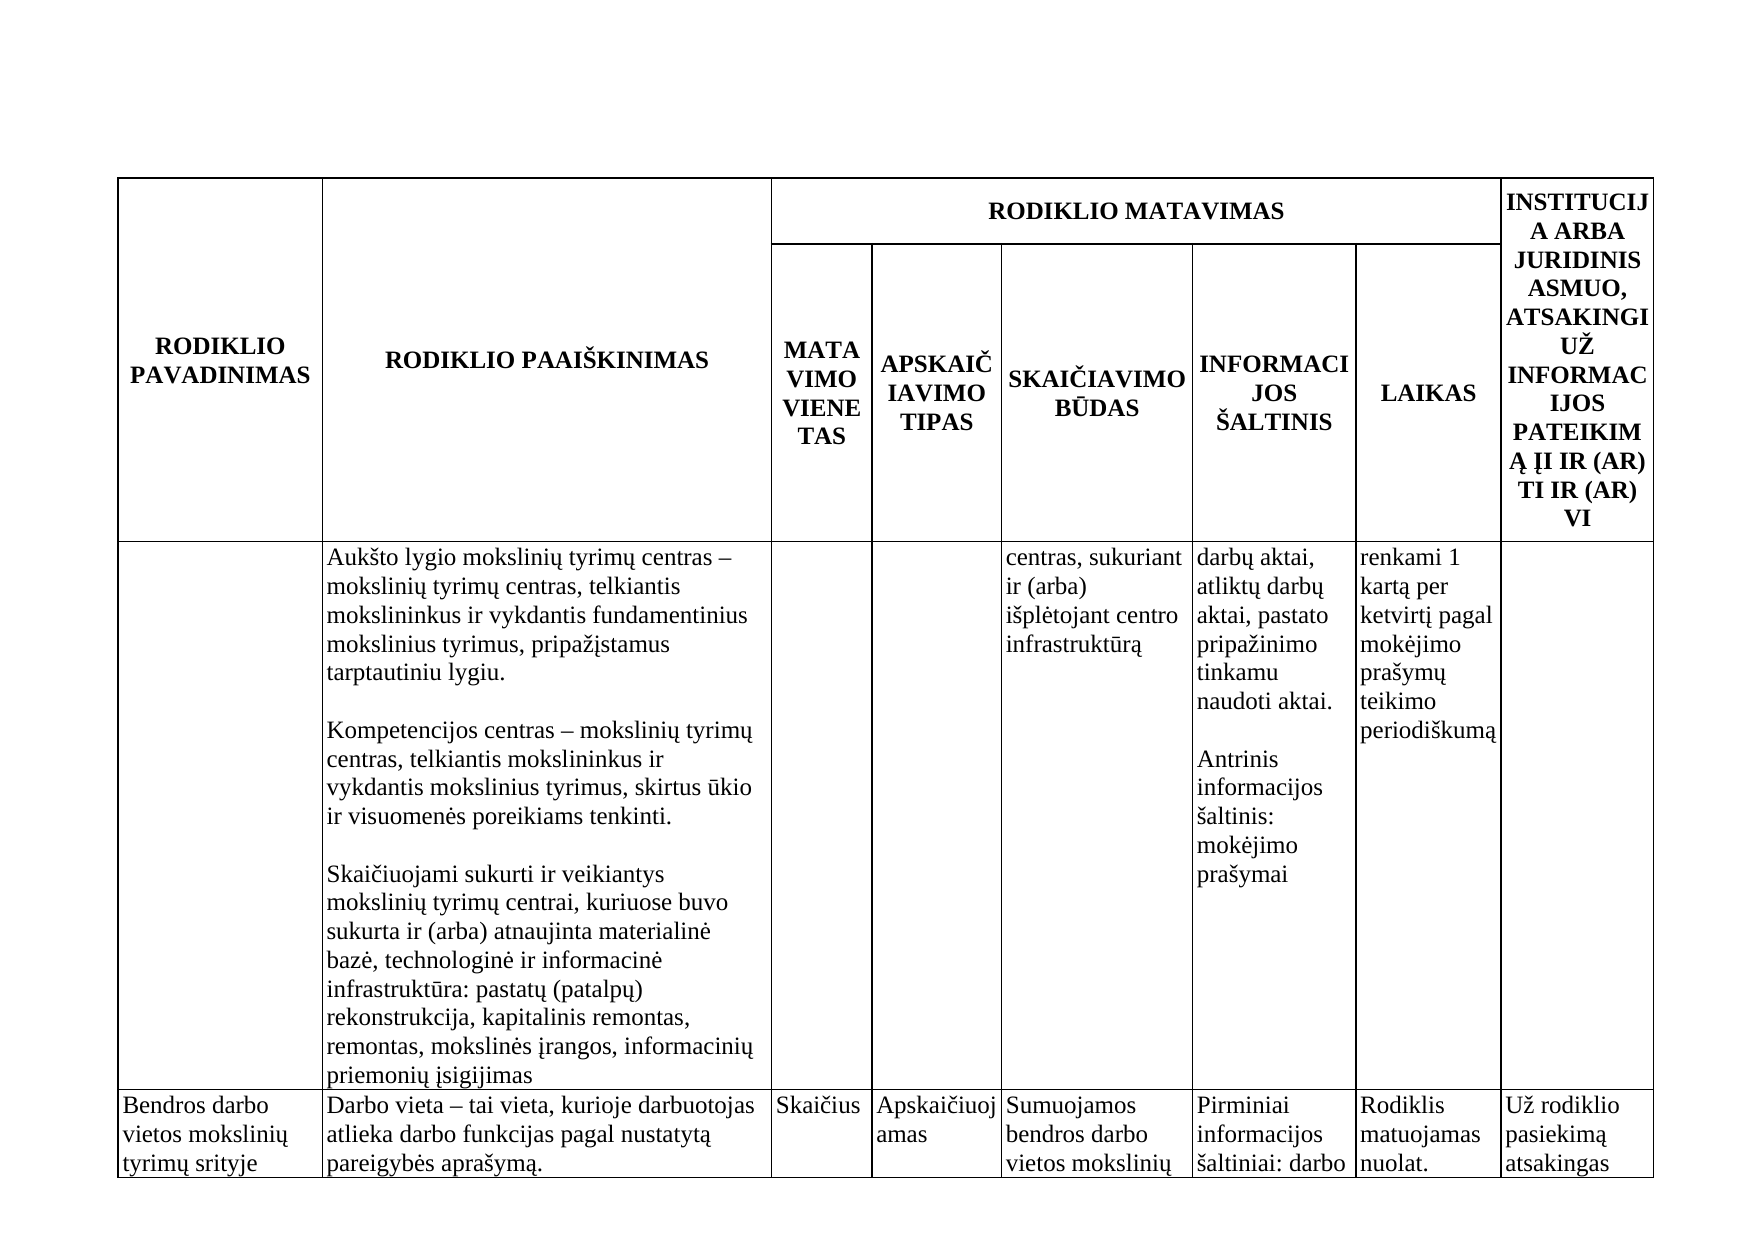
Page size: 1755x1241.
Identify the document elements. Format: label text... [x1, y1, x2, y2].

table_cell Skaičius [772, 1090, 871, 1176]
table_cell INFORMACIJOS ŠALTINIS [1193, 245, 1355, 541]
table_cell MATAVIMO VIENETAS [772, 245, 871, 541]
table_cell [772, 542, 871, 1089]
table_cell Aukšto lygio mokslinių tyrimų centras – mokslinių tyrimų centras, telkiantis mokslininkus ir vykdantis fundamentinius mokslinius tyrimus, pripažįstamus tarptautiniu lygiu. Kompetencijos centras – mokslinių tyrimų centras, telkiantis mokslininkus ir vykdantis mokslinius tyrimus, skirtus ūkio ir visuomenės poreikiams tenkinti. Skaičiuojami sukurti ir veikiantys mokslinių tyrimų centrai, kuriuose buvo sukurta ir (arba) atnaujinta materialinė bazė, technologinė ir informacinė infrastruktūra: pastatų (patalpų) rekonstrukcija, kapitalinis remontas, remontas, mokslinės įrangos, informacinių priemonių įsigijimas [323, 542, 771, 1089]
table_header INSTITUCIJA ARBA JURIDINIS ASMUO, ATSAKINGI UŽ INFORMACIJOS PATEIKIMĄ ĮI IR (AR) TI IR (AR) VI [1502, 179, 1653, 541]
table_cell [119, 542, 322, 1089]
table_header RODIKLIO PAVADINIMAS [119, 179, 322, 541]
table_cell Apskaičiuojamas [873, 1090, 1001, 1176]
table_cell Pirminiai informacijos šaltiniai: darbo [1193, 1090, 1355, 1176]
table_cell Darbo vieta – tai vieta, kurioje darbuotojas atlieka darbo funkcijas pagal nustatytą pareigybės aprašymą. [323, 1090, 771, 1176]
table_cell darbų aktai, atliktų darbų aktai, pastato pripažinimo tinkamu naudoti aktai. Antrinis informacijos šaltinis: mokėjimo prašymai [1193, 542, 1355, 1089]
table_cell renkami 1 kartą per ketvirtį pagal mokėjimo prašymų teikimo periodiškumą [1357, 542, 1500, 1089]
table_cell APSKAIČIAVIMO TIPAS [873, 245, 1001, 541]
table_cell Už rodiklio pasiekimą atsakingas [1502, 1090, 1653, 1176]
table_cell Rodiklis matuojamas nuolat. [1357, 1090, 1500, 1176]
table_cell LAIKAS [1357, 245, 1500, 541]
table_cell Sumuojamos bendros darbo vietos mokslinių [1002, 1090, 1192, 1176]
table_cell [873, 542, 1001, 1089]
table_cell [1502, 542, 1653, 1089]
table_header RODIKLIO MATAVIMAS [772, 179, 1500, 243]
table_cell centras, sukuriant ir (arba) išplėtojant centro infrastruktūrą [1002, 542, 1192, 1089]
table_header RODIKLIO PAAIŠKINIMAS [323, 179, 771, 541]
table_cell SKAIČIAVIMO BŪDAS [1002, 245, 1192, 541]
table_cell Bendros darbo vietos mokslinių tyrimų srityje [119, 1090, 322, 1176]
